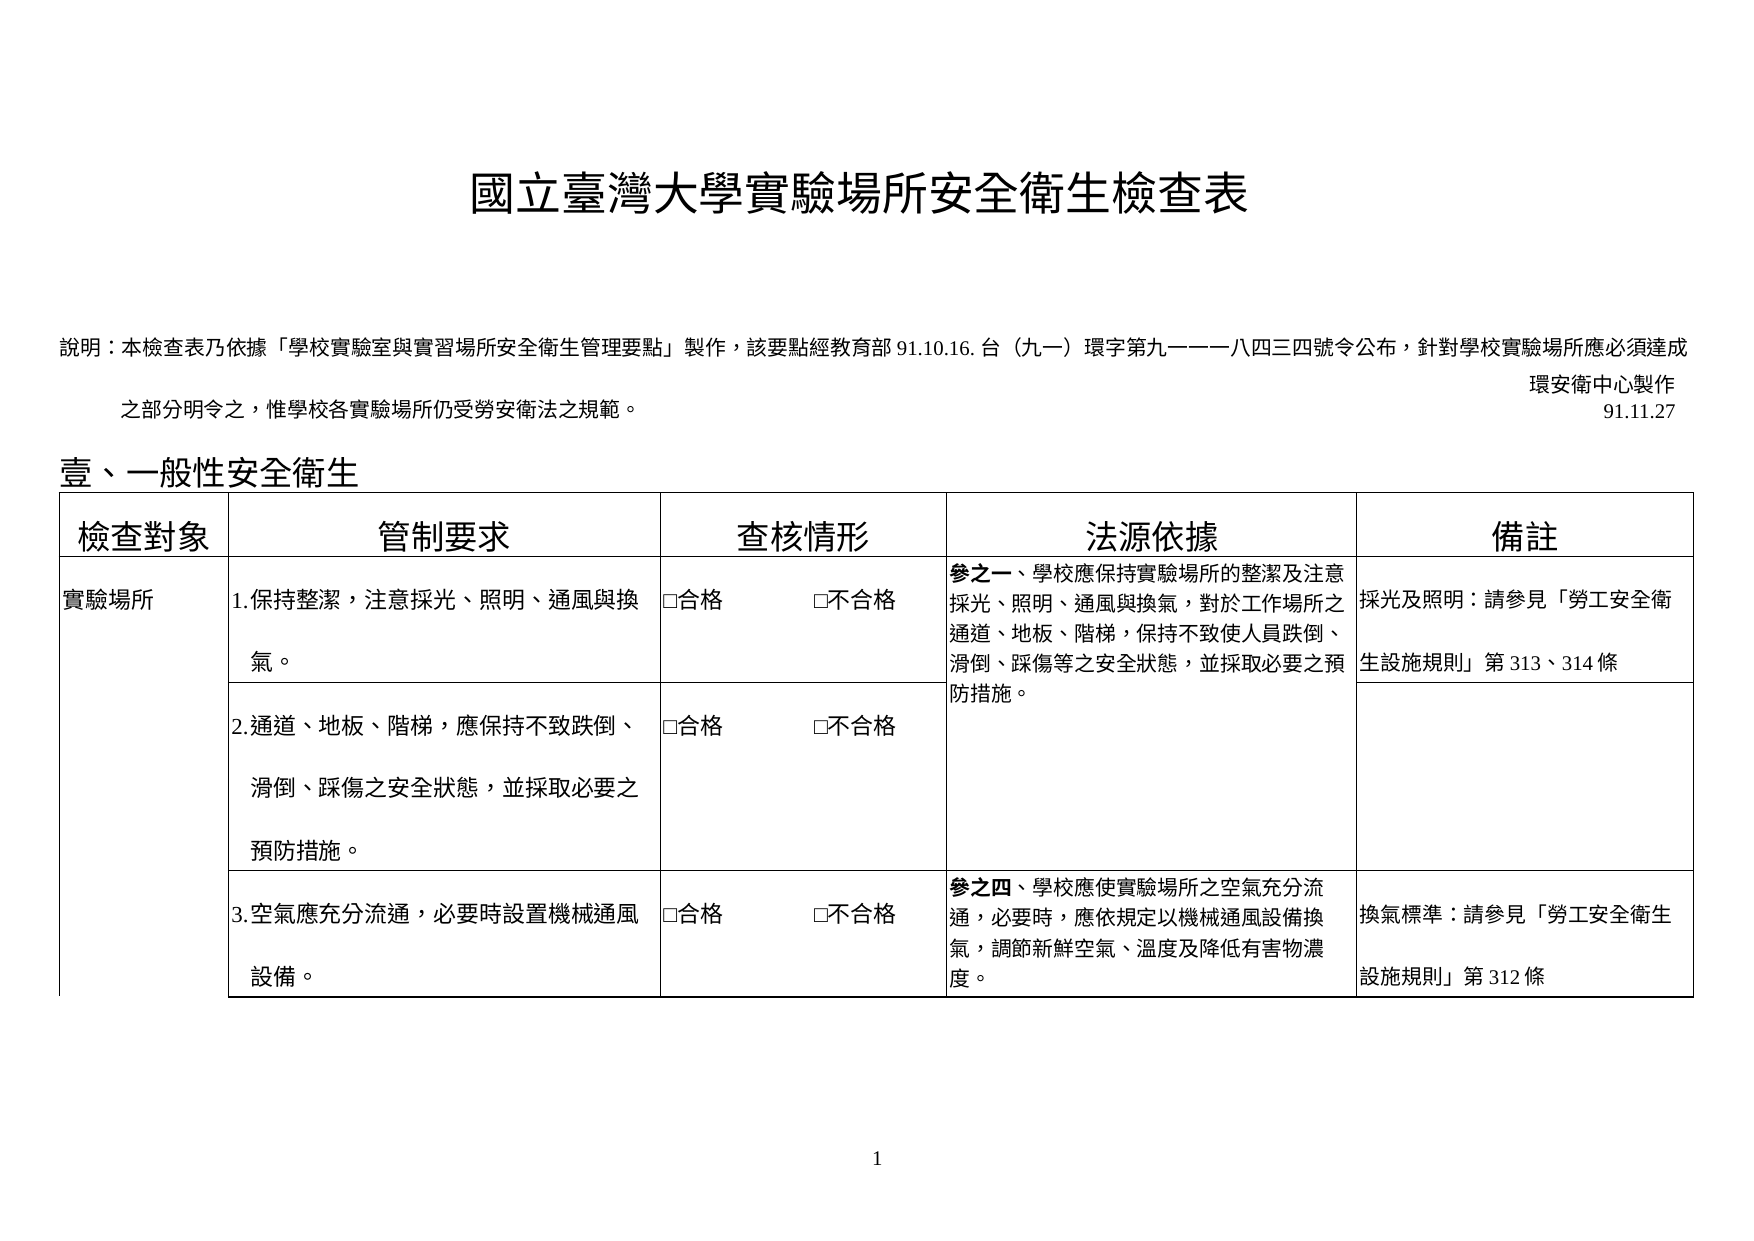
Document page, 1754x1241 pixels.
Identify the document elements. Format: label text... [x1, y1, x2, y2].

table_cell 採光及照明：請參見「勞工安全衛生設施規則」第313、314條 [1357, 557, 1693, 682]
table_cell 參之一、學校應保持實驗場所的整潔及注意採光、照明、通風與換氣，對於工作場所之通道、地板、階梯，保持不致使人員跌倒、滑倒、踩傷等之安全狀態，並採取必要之預防措施。 [947, 557, 1356, 870]
table_cell □不合格 [811, 557, 946, 682]
text 壹、一般性安全衛生 [59, 430, 1695, 492]
table_cell 通道、地板、階梯，應保持不致跌倒、滑倒、踩傷之安全狀態，並採取必要之預防措施。 [229, 683, 660, 870]
table_cell □合格 [661, 871, 811, 996]
text 說明：本檢查表乃依據「學校實驗室與實習場所安全衛生管理要點」製作，該要點經教育部91.10.16. 台（九一）環字第九一一一八四三四號令公布，針對學校實驗場所應必須達成之部分明令之，惟學校各實驗場所仍受勞安衛法之規範。 [59, 305, 1695, 455]
table_header 查核情形 [661, 493, 946, 556]
table_cell 參之四、學校應使實驗場所之空氣充分流通，必要時，應依規定以機械通風設備換氣，調節新鮮空氣、溫度及降低有害物濃度。 [947, 871, 1356, 996]
table_header 檢查對象 [60, 493, 228, 556]
table_cell □不合格 [811, 871, 946, 996]
table_cell [1357, 683, 1693, 870]
table_cell □不合格 [811, 683, 946, 870]
table_cell [60, 870, 228, 996]
text 環安衛中心製作 [1524, 368, 1675, 399]
table_header 法源依據 [947, 493, 1356, 556]
table_cell 保持整潔，注意採光、照明、通風與換氣。 [229, 557, 660, 682]
text 國立臺灣大學實驗場所安全衛生檢查表 [172, 117, 1547, 242]
table_cell □合格 [661, 683, 811, 870]
table_cell 實驗場所 [60, 557, 228, 682]
table_cell [60, 682, 228, 870]
table_cell 換氣標準：請參見「勞工安全衛生設施規則」第312條 [1357, 871, 1693, 996]
text 91.11.27 [1524, 399, 1675, 423]
table_header 備註 [1357, 493, 1693, 556]
table_cell 空氣應充分流通，必要時設置機械通風設備。 [229, 871, 660, 996]
table_header 管制要求 [229, 493, 660, 556]
table_cell □合格 [661, 557, 811, 682]
